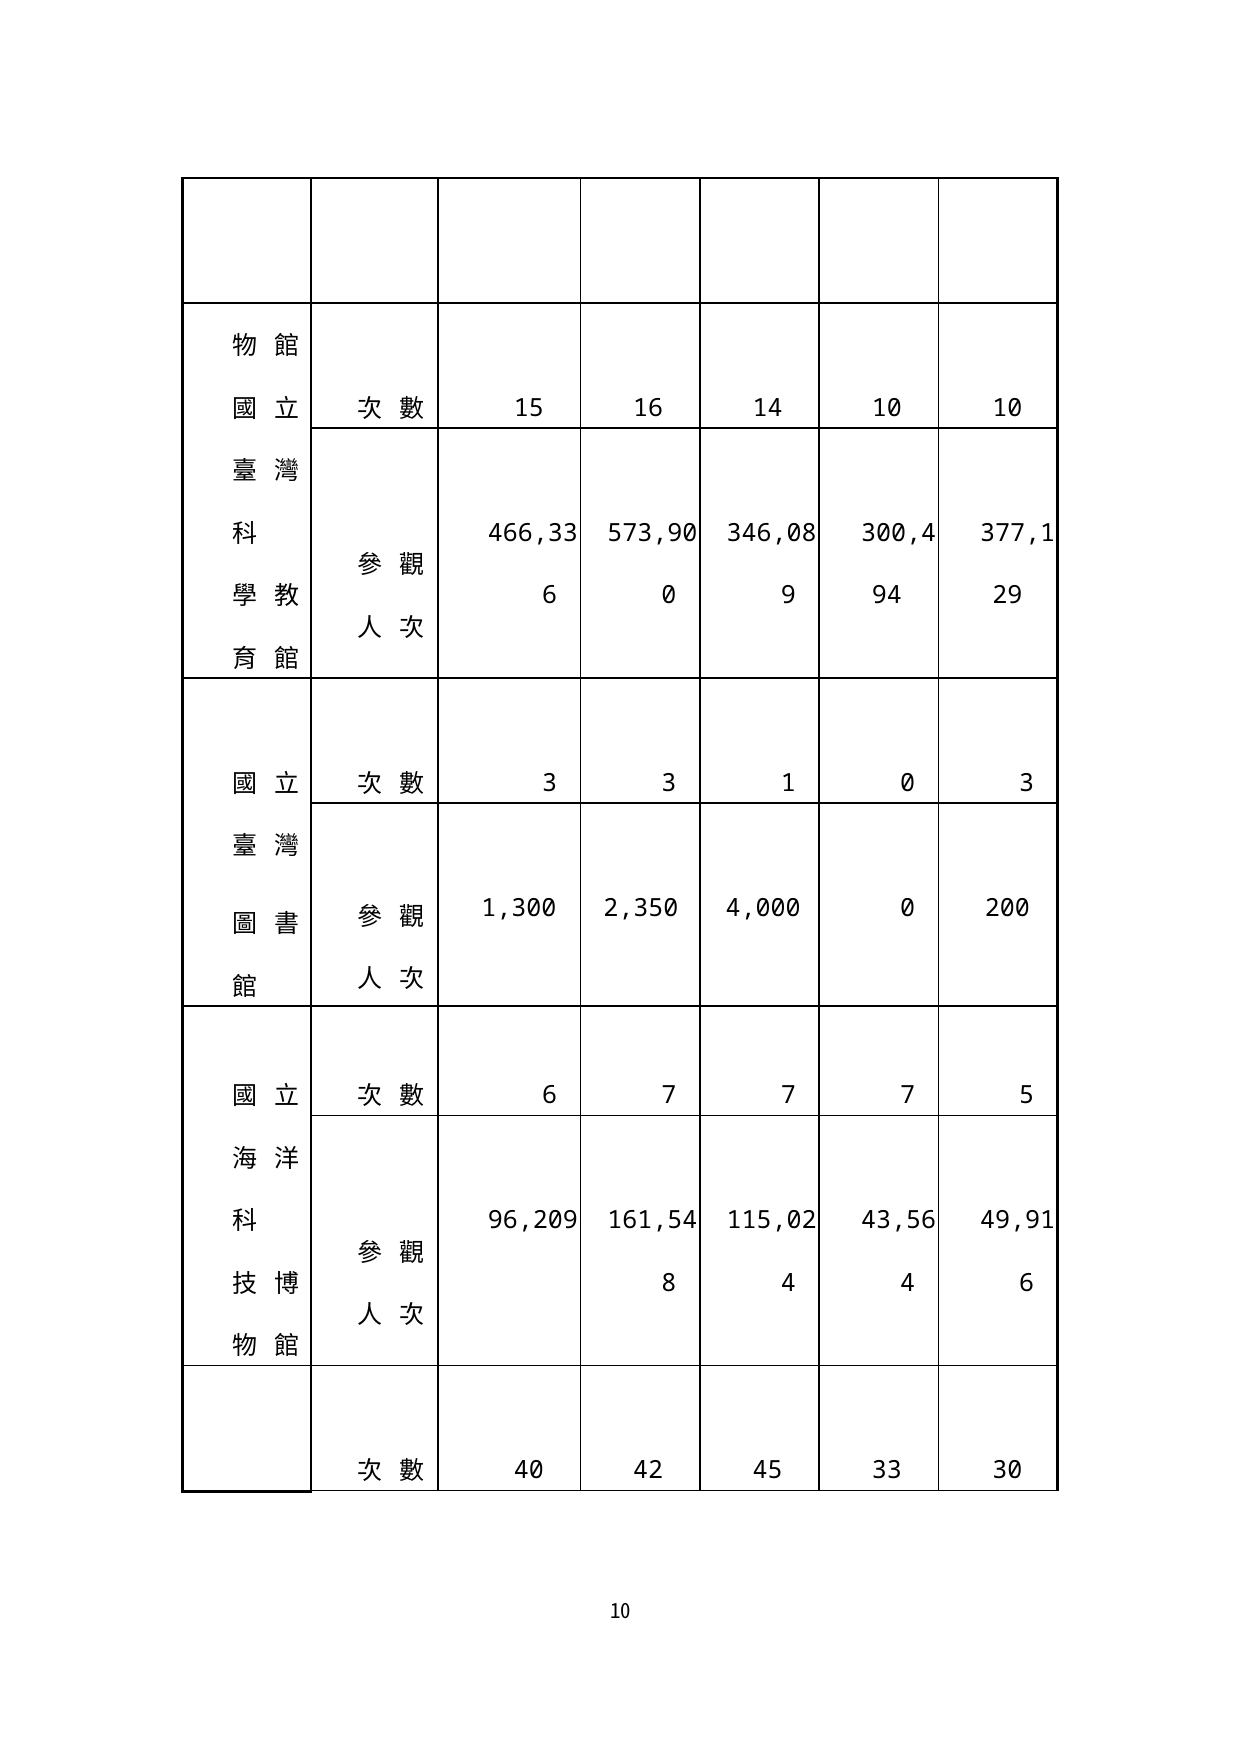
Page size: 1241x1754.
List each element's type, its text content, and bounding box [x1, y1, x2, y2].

table_cell 0 [820, 679, 938, 802]
table_cell 200 [939, 804, 1056, 1005]
table_cell [184, 1366, 310, 1490]
table_cell 115,024 [701, 1116, 818, 1365]
table_cell 42 [581, 1366, 699, 1490]
table_cell 30 [939, 1366, 1056, 1490]
table_cell 16 [581, 304, 699, 427]
table_cell 次數 [312, 304, 437, 427]
table_cell 10 [820, 304, 938, 427]
table_cell 0 [820, 804, 938, 1005]
table_cell [939, 179, 1056, 302]
table_cell 國立臺灣 圖書館 [184, 679, 310, 1005]
table_cell 國立臺灣科 學教育館 [184, 304, 310, 677]
table_cell 次數 [312, 1366, 437, 1490]
table_cell 466,336 [439, 429, 580, 677]
table_cell 7 [820, 1007, 938, 1115]
table_cell 300,494 [820, 429, 938, 677]
table_cell 45 [701, 1366, 818, 1490]
table_cell 346,089 [701, 429, 818, 677]
table_cell 3 [581, 679, 699, 802]
table_cell 15 [439, 304, 580, 427]
table_cell 國立海洋科 技博物館 [184, 1007, 310, 1365]
table_cell 14 [701, 304, 818, 427]
table_cell [312, 179, 437, 302]
table_cell [581, 179, 699, 302]
table_cell 33 [820, 1366, 938, 1490]
table_cell 6 [439, 1007, 580, 1115]
table_cell 5 [939, 1007, 1056, 1115]
table_cell 參觀人次 [312, 429, 437, 677]
table_cell 3 [439, 679, 580, 802]
table_cell 49,916 [939, 1116, 1056, 1365]
table_cell 次數 [312, 1007, 437, 1115]
table_cell 1 [701, 679, 818, 802]
table_cell 參觀人次 [312, 1116, 437, 1365]
table_cell 10 [939, 304, 1056, 427]
table_cell 7 [581, 1007, 699, 1115]
table_cell 3 [939, 679, 1056, 802]
table_cell 1,300 [439, 804, 580, 1005]
table_cell 96,209 [439, 1116, 580, 1365]
table_cell 161,548 [581, 1116, 699, 1365]
table_cell [701, 179, 818, 302]
table_cell 2,350 [581, 804, 699, 1005]
table_cell 國立海洋生 物博物館 [184, 179, 310, 302]
table_cell 40 [439, 1366, 580, 1490]
table_cell 43,564 [820, 1116, 938, 1365]
table_cell 4,000 [701, 804, 818, 1005]
table_cell 7 [701, 1007, 818, 1115]
table_cell 573,900 [581, 429, 699, 677]
table_cell 次數 [312, 679, 437, 802]
table_cell [439, 179, 580, 302]
table_cell 377,129 [939, 429, 1056, 677]
table_cell 參觀人次 [312, 804, 437, 1005]
table_cell [820, 179, 938, 302]
